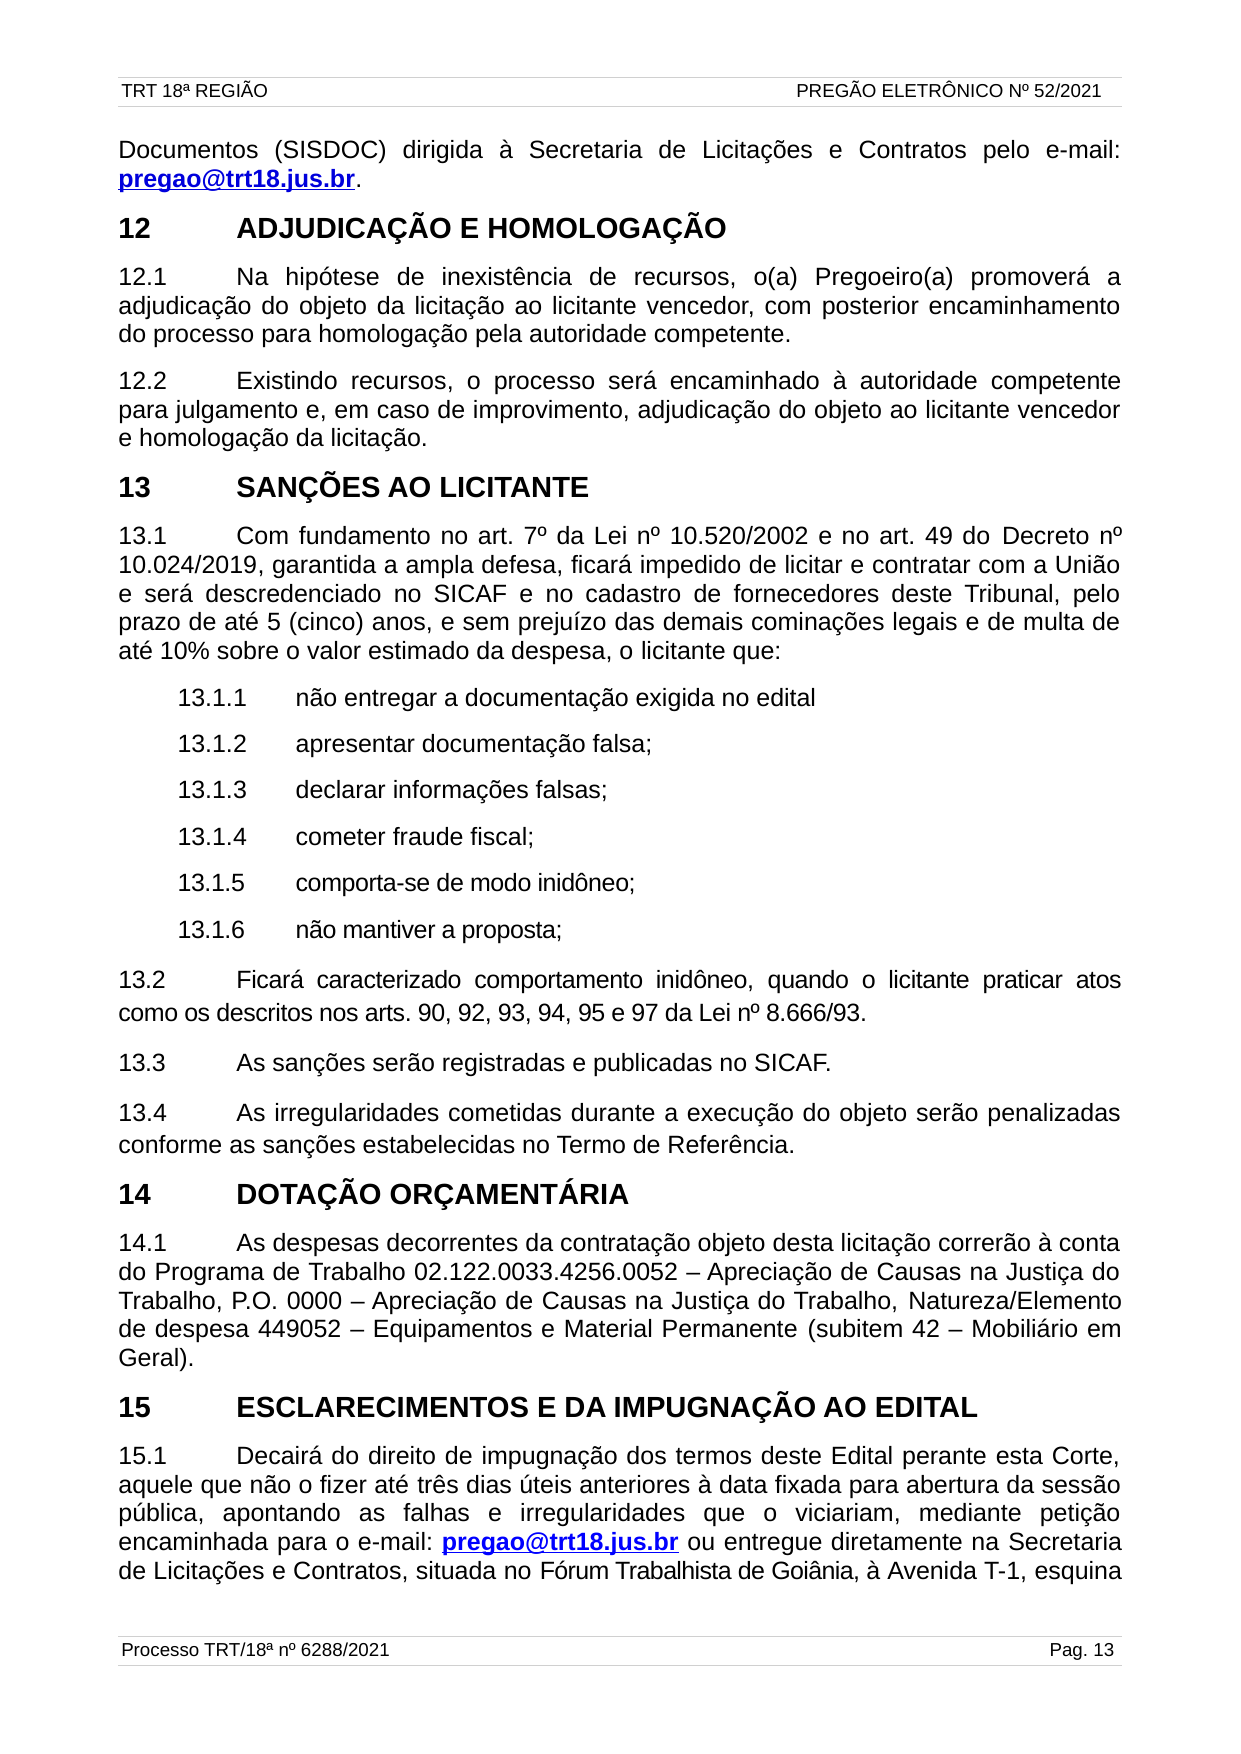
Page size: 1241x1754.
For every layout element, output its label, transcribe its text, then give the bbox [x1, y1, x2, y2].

text 13.1.4 cometer fraude fiscal; [177, 822, 1122, 851]
list 13.1.6 não mantiver a proposta; [177, 915, 1122, 944]
text 12 ADJUDICAÇÃO E HOMOLOGAÇÃO [118, 211, 1122, 244]
text 13.1.1 não entregar a documentação exigida no edital [177, 683, 1122, 711]
text 13.1 Com fundamento no art. 7º da Lei nº 10.520/2002 e no art. 49 do Decreto nº 10.024/2019, garantida a ampla defesa, ficará impedido de licitar e contratar com a União e será descredenciado no SICAF e no cadastro de fornecedores deste Tribunal, pelo prazo de até 5 (cinco) anos, e sem prejuízo das demais cominações legais e de multa de até 10% sobre o valor estimado da despesa, o licitante que: [118, 521, 1122, 665]
text 13 SANÇÕES AO LICITANTE [118, 470, 1122, 503]
text 13.3 As sanções serão registradas e publicadas no SICAF. [118, 1044, 1122, 1077]
text 12.2 Existindo recursos, o processo será encaminhado à autoridade competente para julgamento e, em caso de improvimento, adjudicação do objeto ao licitante vencedor e homologação da licitação. [118, 366, 1122, 452]
list 13.1.5 comporta-se de modo inidôneo; [177, 868, 1122, 897]
text 14 DOTAÇÃO ORÇAMENTÁRIA [118, 1177, 1122, 1211]
text 12.1 Na hipótese de inexistência de recursos, o(a) Pregoeiro(a) promoverá a adjudicação do objeto da licitação ao licitante vencedor, com posterior encaminhamento do processo para homologação pela autoridade competente. [118, 262, 1122, 348]
text 15.1 Decairá do direito de impugnação dos termos deste Edital perante esta Corte, aquele que não o fizer até três dias úteis anteriores à data fixada para abertura da sessão pública, apontando as falhas e irregularidades que o viciariam, mediante petição encaminhada para o e-mail: pregao@trt18.jus.br ou entregue diretamente na Secretaria de Licitações e Contratos, situada no Fórum Trabalhista de Goiânia, à Avenida T-1, esquina [118, 1441, 1122, 1585]
text 14.1 As despesas decorrentes da contratação objeto desta licitação correrão à conta do Programa de Trabalho 02.122.0033.4256.0052 – Apreciação de Causas na Justiça do Trabalho, P.O. 0000 – Apreciação de Causas na Justiça do Trabalho, Natureza/Elemento de despesa 449052 – Equipamentos e Material Permanente (subitem 42 – Mobiliário em Geral). [118, 1228, 1122, 1372]
text 13.2 Ficará caracterizado comportamento inidôneo, quando o licitante praticar atos como os descritos nos arts. 90, 92, 93, 94, 95 e 97 da Lei nº 8.666/93. [118, 961, 1122, 1026]
text Documentos (SISDOC) dirigida à Secretaria de Licitações e Contratos pelo e-mail: pregao@trt18.jus.br. [118, 136, 1122, 193]
list 13.4 As irregularidades cometidas durante a execução do objeto serão penalizadas conforme as sanções estabelecidas no Termo de Referência. [118, 1094, 1122, 1159]
text 15 ESCLARECIMENTOS E DA IMPUGNAÇÃO AO EDITAL [118, 1390, 1122, 1423]
text 13.1.3 declarar informações falsas; [177, 776, 1122, 804]
text 13.1.2 apresentar documentação falsa; [177, 729, 1122, 758]
